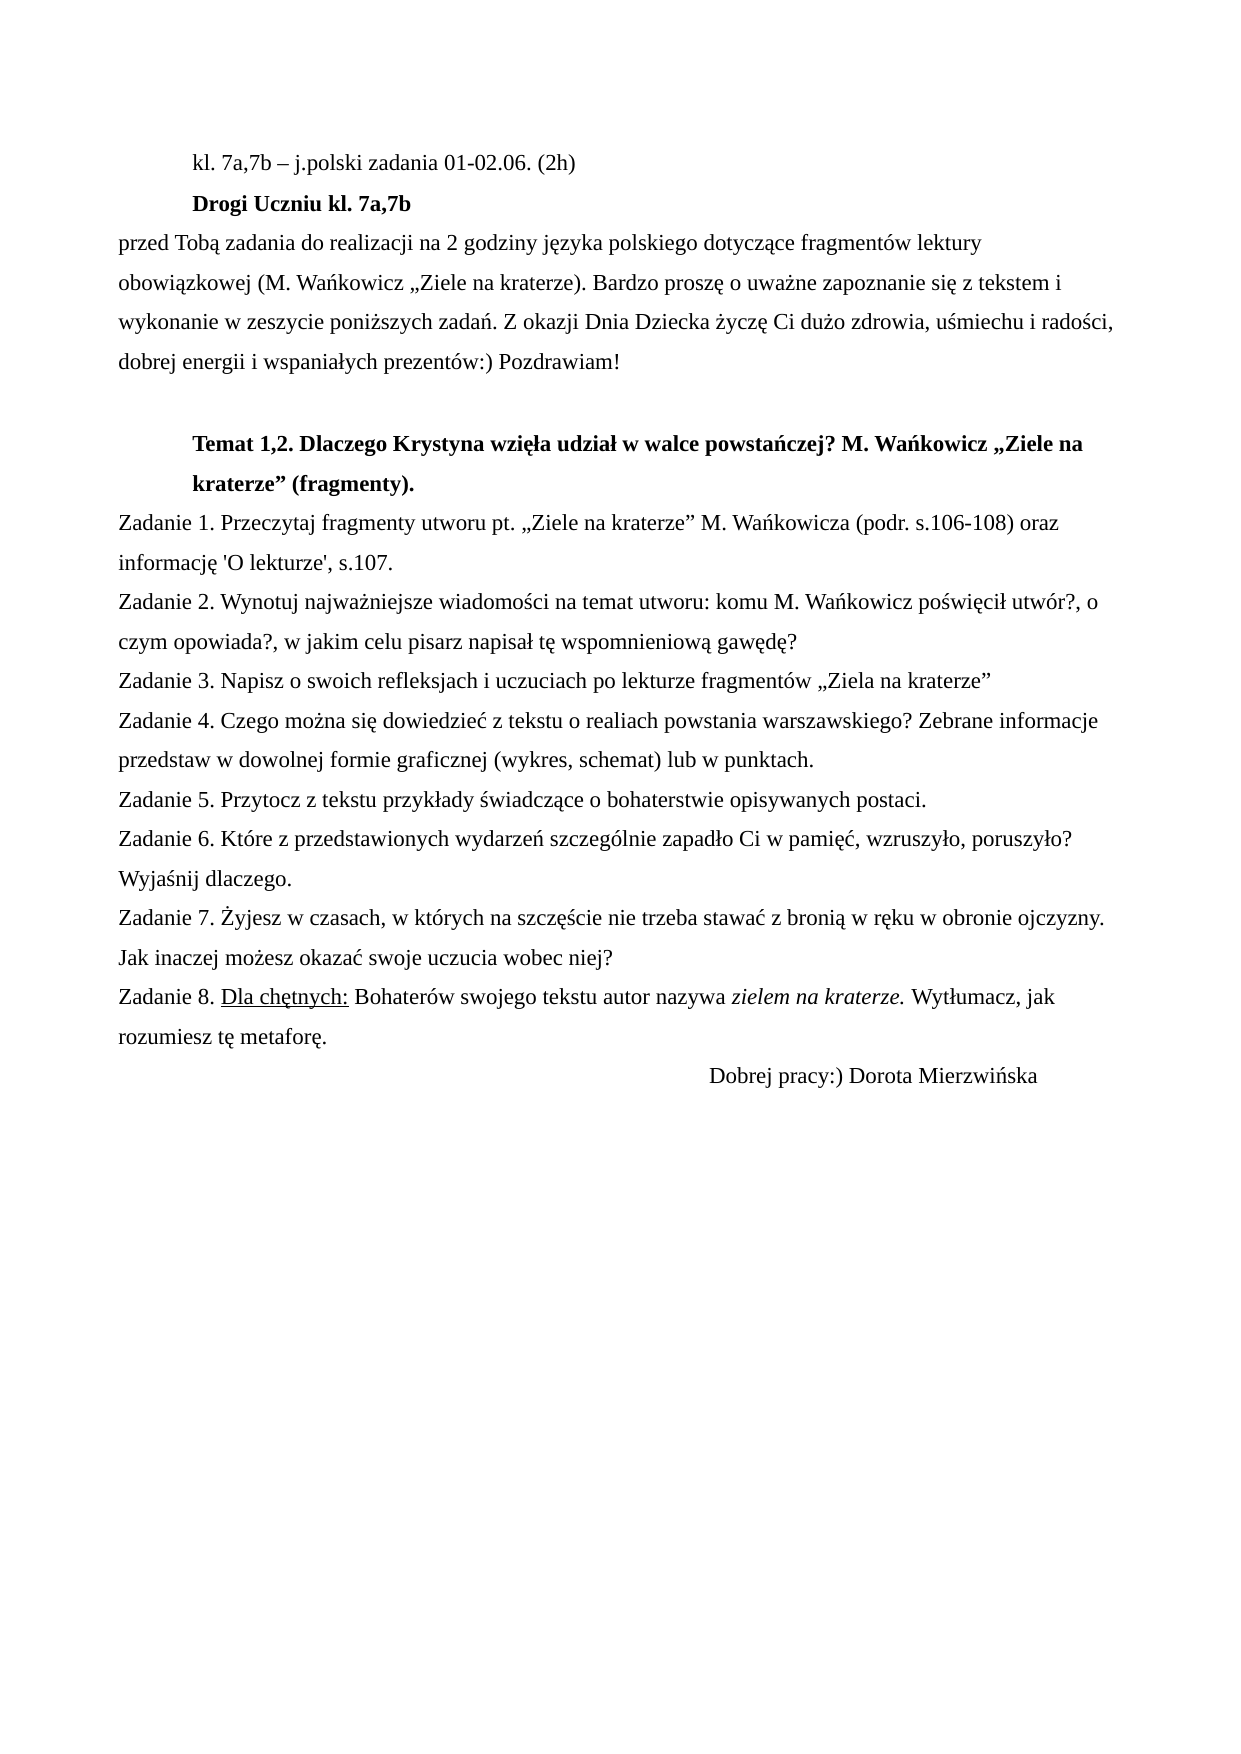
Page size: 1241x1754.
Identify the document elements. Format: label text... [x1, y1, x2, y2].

text przed Tobą zadania do realizacji na 2 godziny języka polskiego dotyczące fragmentów lektury obowiązkowej (M. Wańkowicz „Ziele na kraterze). Bardzo proszę o uważne zapoznanie się z tekstem i wykonanie w zeszycie poniższych zadań. Z okazji Dnia Dziecka życzę Ci dużo zdrowia, uśmiechu i radości, dobrej energii i wspaniałych prezentów:) Pozdrawiam! [118, 229, 1122, 374]
text Drogi Uczniu kl. 7a,7b [118, 190, 1122, 216]
text Zadanie 6. Które z przedstawionych wydarzeń szczególnie zapadło Ci w pamięć, wzruszyło, poruszyło? Wyjaśnij dlaczego. [118, 825, 1122, 891]
text Zadanie 5. Przytocz z tekstu przykłady świadczące o bohaterstwie opisywanych postaci. [118, 786, 1122, 812]
text Zadanie 8. Dla chętnych: Bohaterów swojego tekstu autor nazywa zielem na kraterze. Wytłumacz, jak rozumiesz tę metaforę. [118, 983, 1122, 1049]
text Zadanie 2. Wynotuj najważniejsze wiadomości na temat utworu: komu M. Wańkowicz poświęcił utwór?, o czym opowiada?, w jakim celu pisarz napisał tę wspomnieniową gawędę? [118, 588, 1122, 654]
text Zadanie 7. Żyjesz w czasach, w których na szczęście nie trzeba stawać z bronią w ręku w obronie ojczyzny. Jak inaczej możesz okazać swoje uczucia wobec niej? [118, 904, 1122, 970]
text Dobrej pracy:) Dorota Mierzwińska [118, 1062, 1122, 1088]
text Temat 1,2. Dlaczego Krystyna wzięła udział w walce powstańczej? M. Wańkowicz „Ziele na kraterze” (fragmenty). [118, 431, 1122, 496]
text kl. 7a,7b – j.polski zadania 01-02.06. (2h) [118, 147, 1122, 176]
text Zadanie 1. Przeczytaj fragmenty utworu pt. „Ziele na kraterze” M. Wańkowicza (podr. s.106-108) oraz informację 'O lekturze', s.107. [118, 509, 1122, 575]
text Zadanie 4. Czego można się dowiedzieć z tekstu o realiach powstania warszawskiego? Zebrane informacje przedstaw w dowolnej formie graficznej (wykres, schemat) lub w punktach. [118, 707, 1122, 773]
text Zadanie 3. Napisz o swoich refleksjach i uczuciach po lekturze fragmentów „Ziela na kraterze” [118, 667, 1122, 694]
